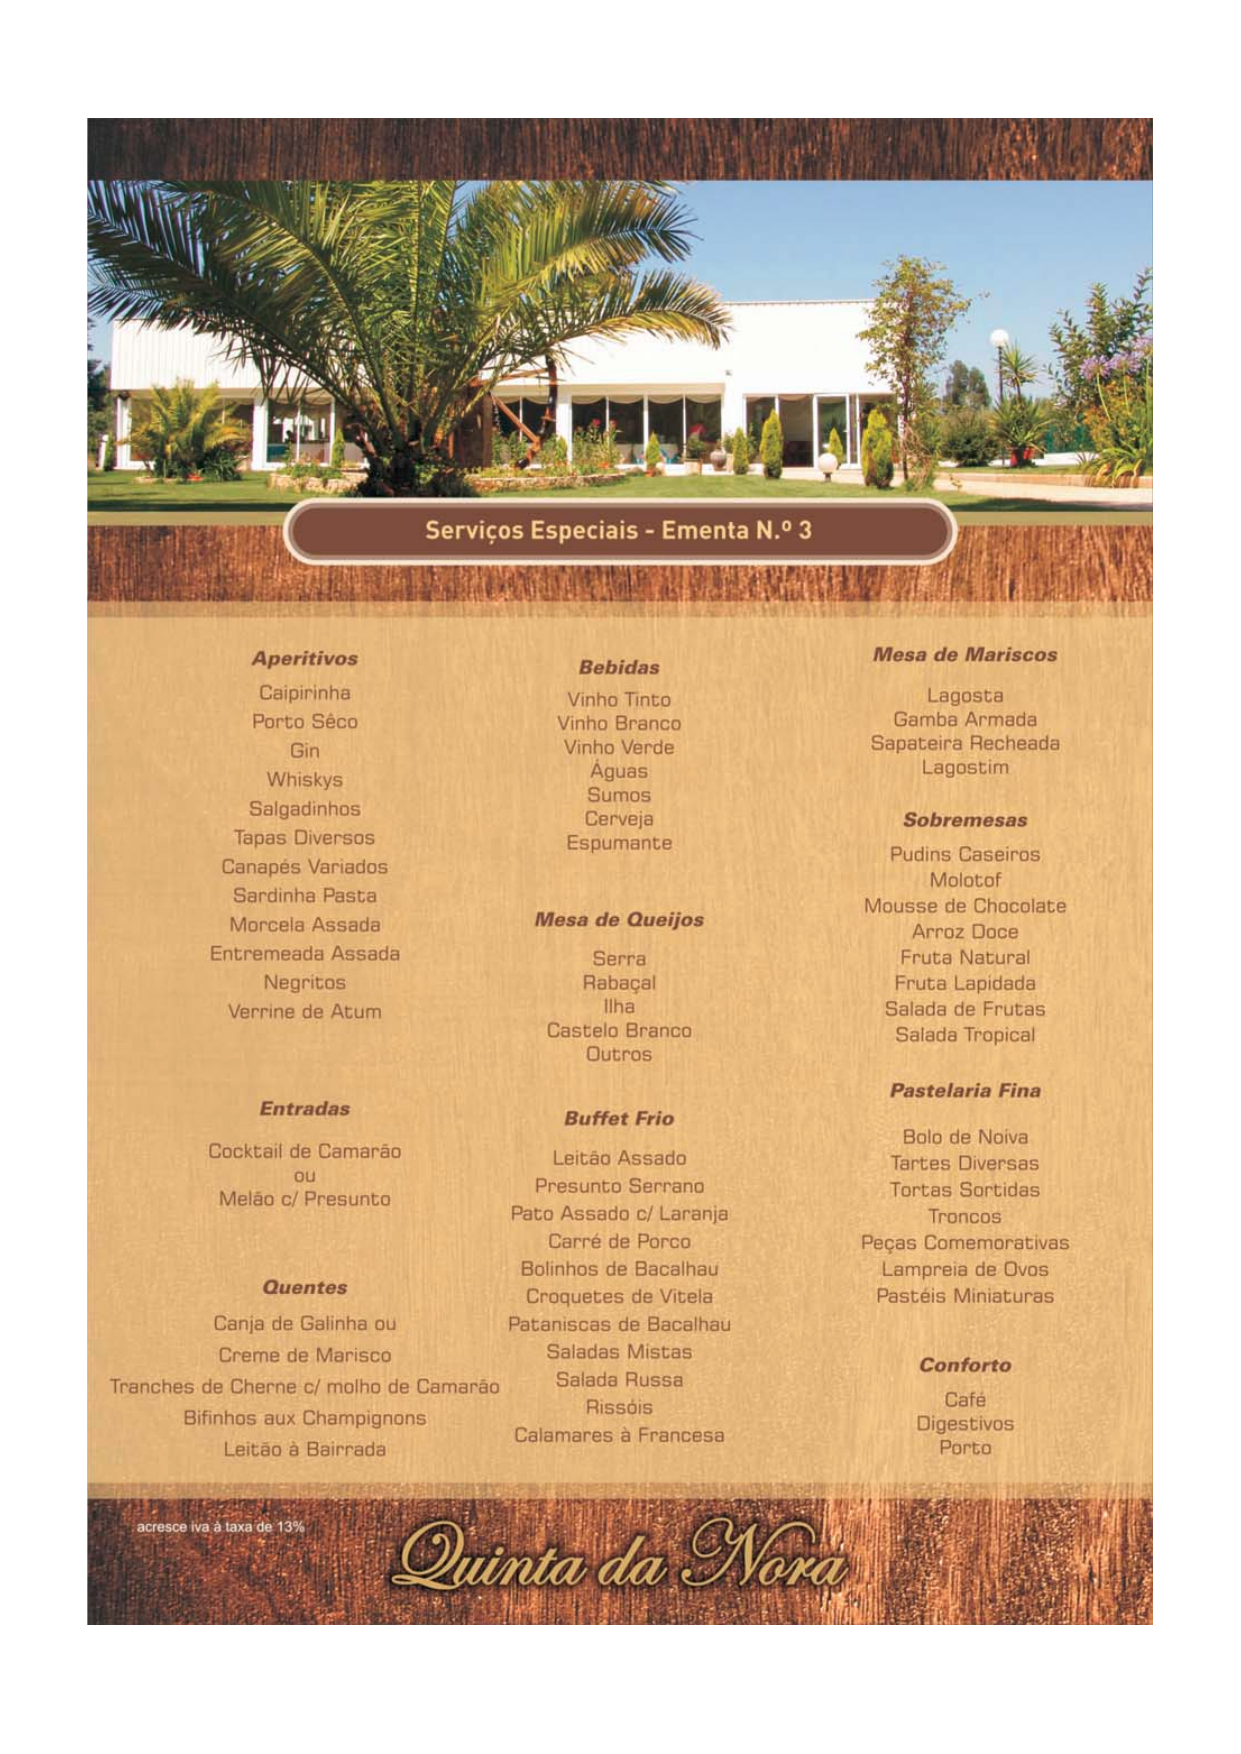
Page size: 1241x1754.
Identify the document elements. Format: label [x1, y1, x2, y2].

picture [87, 118, 1153, 1625]
